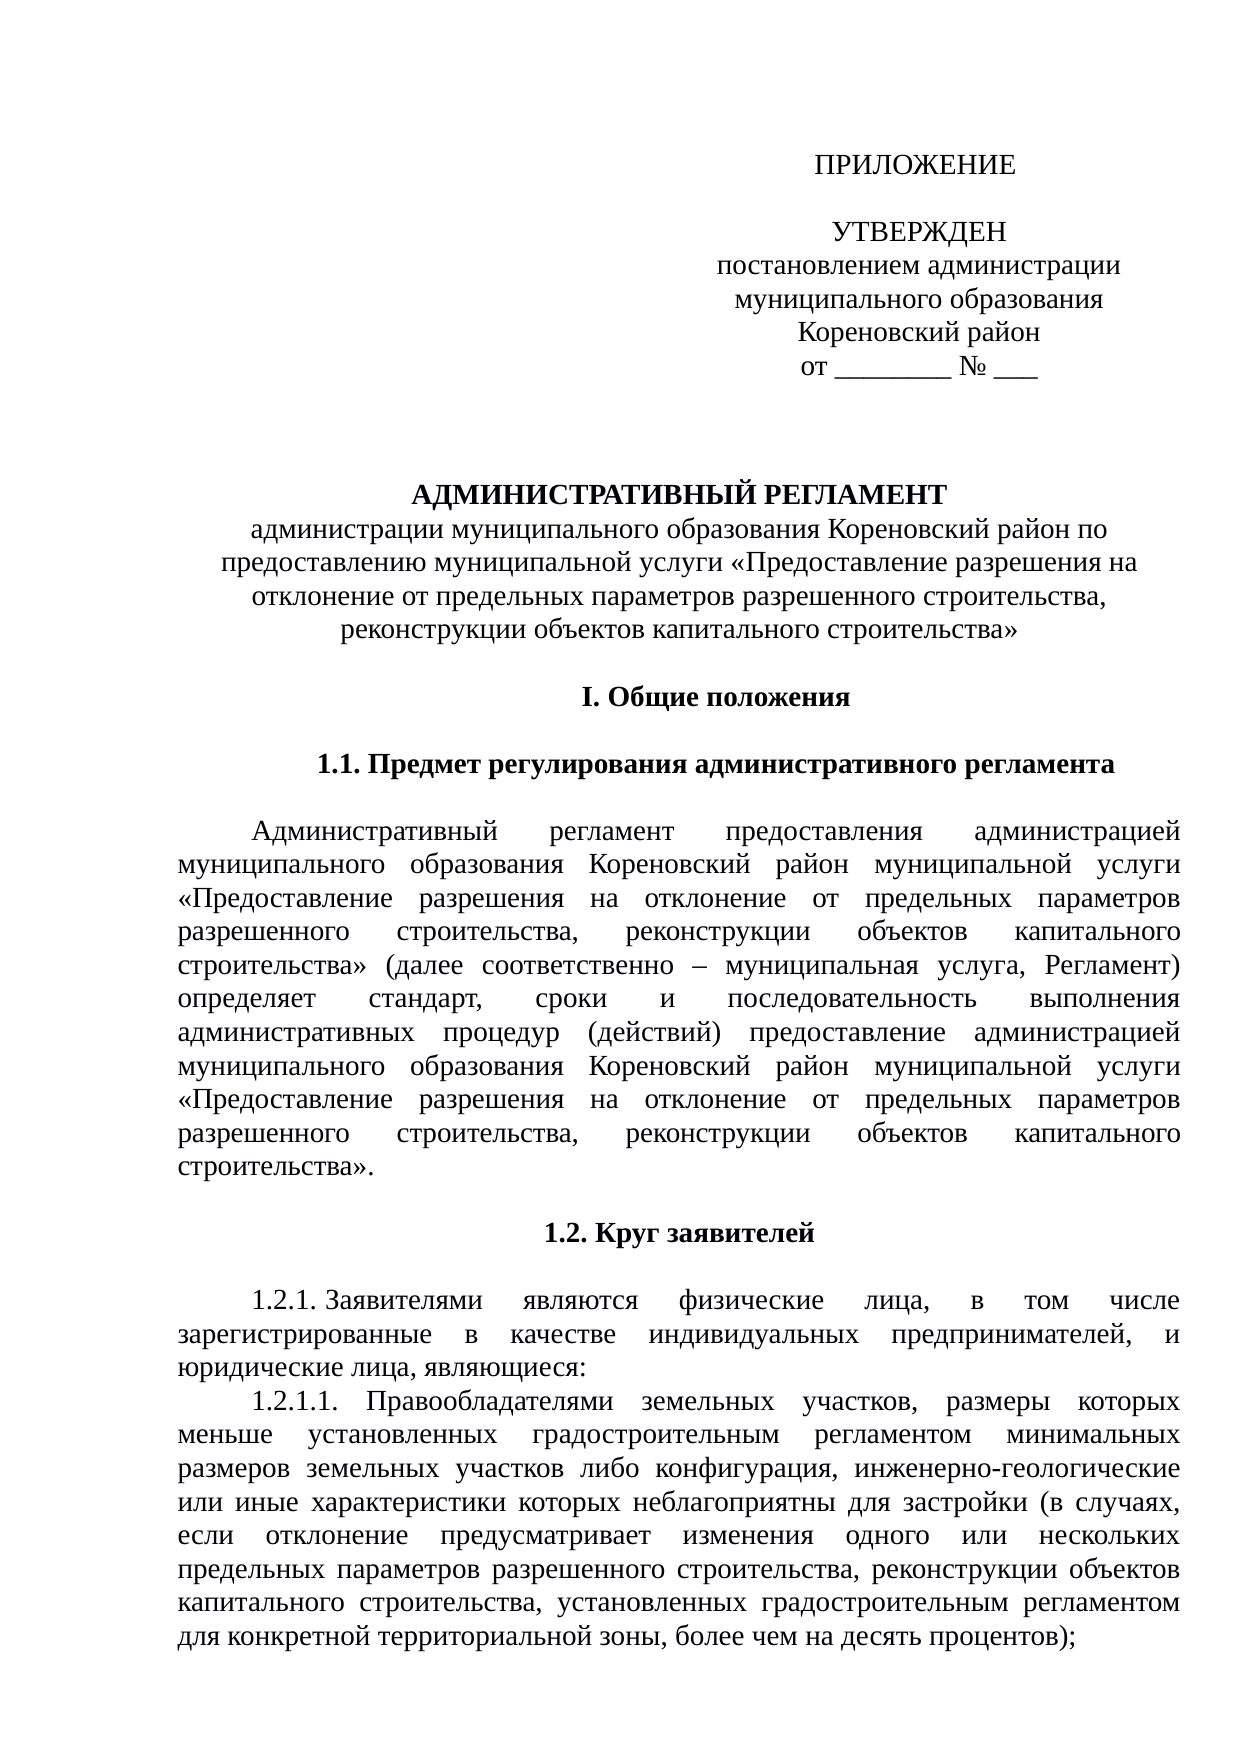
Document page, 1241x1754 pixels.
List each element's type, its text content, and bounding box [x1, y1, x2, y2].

text I. Общие положения [177, 679, 1181, 712]
text 1.1. Предмет регулирования административного регламента [177, 746, 1181, 779]
table_header ПРИЛОЖЕНИЕ УТВЕРЖДЕН постановлением администрации муниципального образования Кореновский район от ________ № ___ [650, 147, 1187, 415]
text 1.2.1.1. Правообладателями земельных участков, размеры которых меньше установленных градостроительным регламентом минимальных размеров земельных участков либо конфигурация, инженерно-геологические или иные характеристики которых неблагоприятны для застройки (в случаях, если отклонение предусматривает изменения одного или нескольких предельных параметров разрешенного строительства, реконструкции объектов капитального строительства, установленных градостроительным регламентом для конкретной территориальной зоны, более чем на десять процентов); [177, 1383, 1181, 1651]
text 1.2.1. Заявителями являются физические лица, в том числе зарегистрированные в качестве индивидуальных предпринимателей, и юридические лица, являющиеся: [177, 1282, 1181, 1383]
text АДМИНИСТРАТИВНЫЙ РЕГЛАМЕНТ администрации муниципального образования Кореновский район по предоставлению муниципальной услуги «Предоставление разрешения на отклонение от предельных параметров разрешенного строительства, реконструкции объектов капитального строительства» [177, 477, 1181, 645]
table_header [180, 147, 650, 415]
text Административный регламент предоставления администрацией муниципального образования Кореновский район муниципальной услуги «Предоставление разрешения на отклонение от предельных параметров разрешенного строительства, реконструкции объектов капитального строительства» (далее соответственно – муниципальная услуга, Регламент) определяет стандарт, сроки и последовательность выполнения административных процедур (действий) предоставление администрацией муниципального образования Кореновский район муниципальной услуги «Предоставление разрешения на отклонение от предельных параметров разрешенного строительства, реконструкции объектов капитального строительства». [177, 813, 1181, 1182]
text 1.2. Круг заявителей [177, 1215, 1181, 1249]
